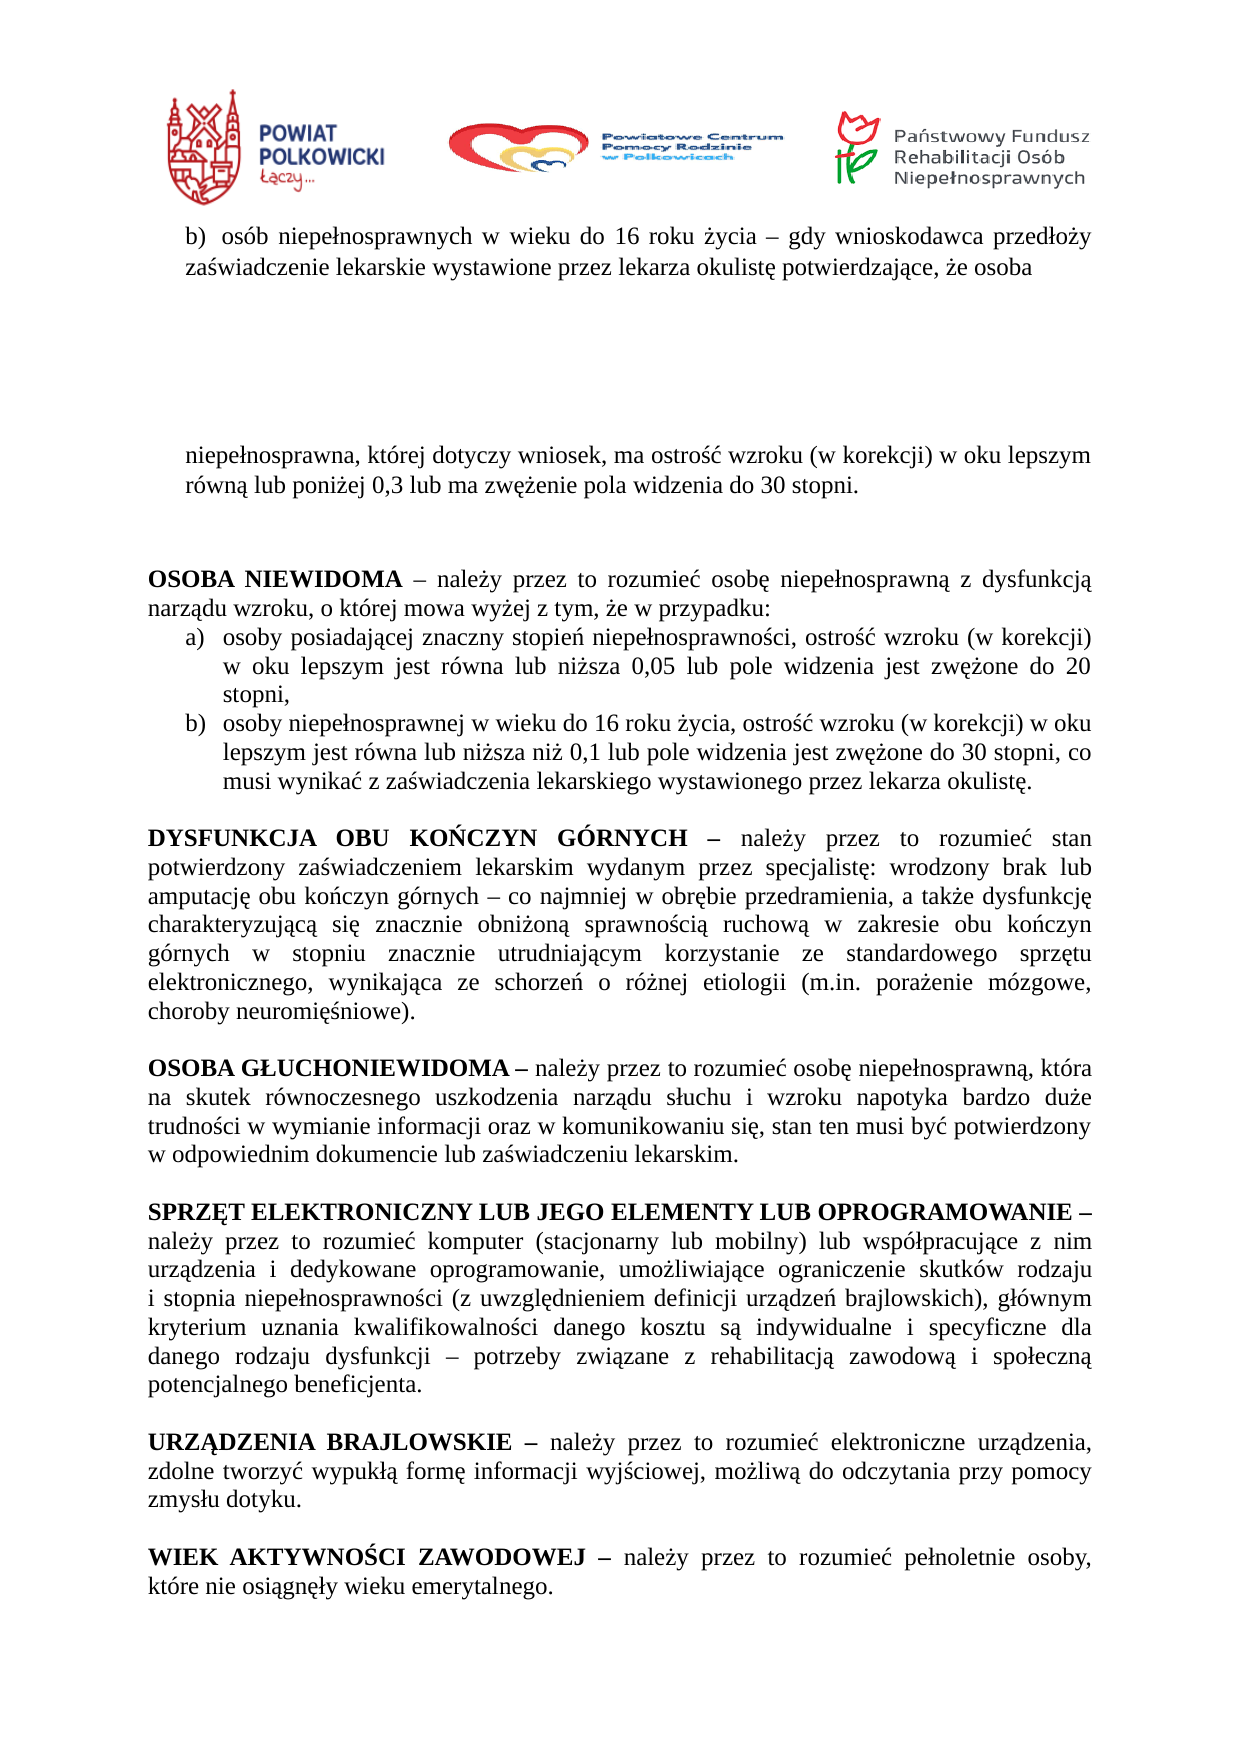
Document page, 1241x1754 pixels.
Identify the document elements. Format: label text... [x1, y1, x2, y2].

list osoby posiadającej znaczny stopień niepełnosprawności, ostrość wzroku (w korekcji) w oku lepszym jest równa lub niższa 0,05 lub pole widzenia jest zwężone do 20 stopni, [185, 622, 1093, 708]
text URZĄDZENIA BRAJLOWSKIE – należy przez to rozumieć elektroniczne urządzenia, zdolne tworzyć wypukłą formę informacji wyjściowej, możliwą do odczytania przy pomocy zmysłu dotyku. [148, 1427, 1093, 1513]
list osób niepełnosprawnych w wieku do 16 roku życia – gdy wnioskodawca przedłoży zaświadczenie lekarskie wystawione przez lekarza okulistę potwierdzające, że osoba [185, 221, 1093, 280]
text SPRZĘT ELEKTRONICZNY LUB JEGO ELEMENTY LUB OPROGRAMOWANIE – należy przez to rozumieć komputer (stacjonarny lub mobilny) lub współpracujące z nim urządzenia i dedykowane oprogramowanie, umożliwiające ograniczenie skutków rodzaju i stopnia niepełnosprawności (z uwzględnieniem definicji urządzeń brajlowskich), głównym kryterium uznania kwalifikowalności danego kosztu są indywidualne i specyficzne dla danego rodzaju dysfunkcji – potrzeby związane z rehabilitacją zawodową i społeczną potencjalnego beneficjenta. [148, 1197, 1093, 1398]
picture [435, 73, 787, 222]
list osoby niepełnosprawnej w wieku do 16 roku życia, ostrość wzroku (w korekcji) w oku lepszym jest równa lub niższa niż 0,1 lub pole widzenia jest zwężone do 30 stopni, co musi wynikać z zaświadczenia lekarskiego wystawionego przez lekarza okulistę. [185, 708, 1093, 794]
text DYSFUNKCJA OBU KOŃCZYN GÓRNYCH – należy przez to rozumieć stan potwierdzony zaświadczeniem lekarskim wydanym przez specjalistę: wrodzony brak lub amputację obu kończyn górnych – co najmniej w obrębie przedramienia, a także dysfunkcję charakteryzującą się znacznie obniżoną sprawnością ruchową w zakresie obu kończyn górnych w stopniu znacznie utrudniającym korzystanie ze standardowego sprzętu elektronicznego, wynikająca ze schorzeń o różnej etiologii (m.in. porażenie mózgowe, choroby neuromięśniowe). [148, 823, 1093, 1024]
text OSOBA GŁUCHONIEWIDOMA – należy przez to rozumieć osobę niepełnosprawną, która na skutek równoczesnego uszkodzenia narządu słuchu i wzroku napotyka bardzo duże trudności w wymianie informacji oraz w komunikowaniu się, stan ten musi być potwierdzony w odpowiednim dokumencie lub zaświadczeniu lekarskim. [148, 1053, 1093, 1168]
list niepełnosprawna, której dotyczy wniosek, ma ostrość wzroku (w korekcji) w oku lepszym równą lub poniżej 0,3 lub ma zwężenie pola widzenia do 30 stopni. [185, 440, 1093, 499]
picture [789, 77, 1135, 222]
text WIEK AKTYWNOŚCI ZAWODOWEJ – należy przez to rozumieć pełnoletnie osoby, które nie osiągnęły wieku emerytalnego. [148, 1542, 1093, 1599]
picture [147, 73, 398, 222]
list OSOBA NIEWIDOMA – należy przez to rozumieć osobę niepełnosprawną z dysfunkcją narządu wzroku, o której mowa wyżej z tym, że w przypadku: [148, 564, 1093, 622]
